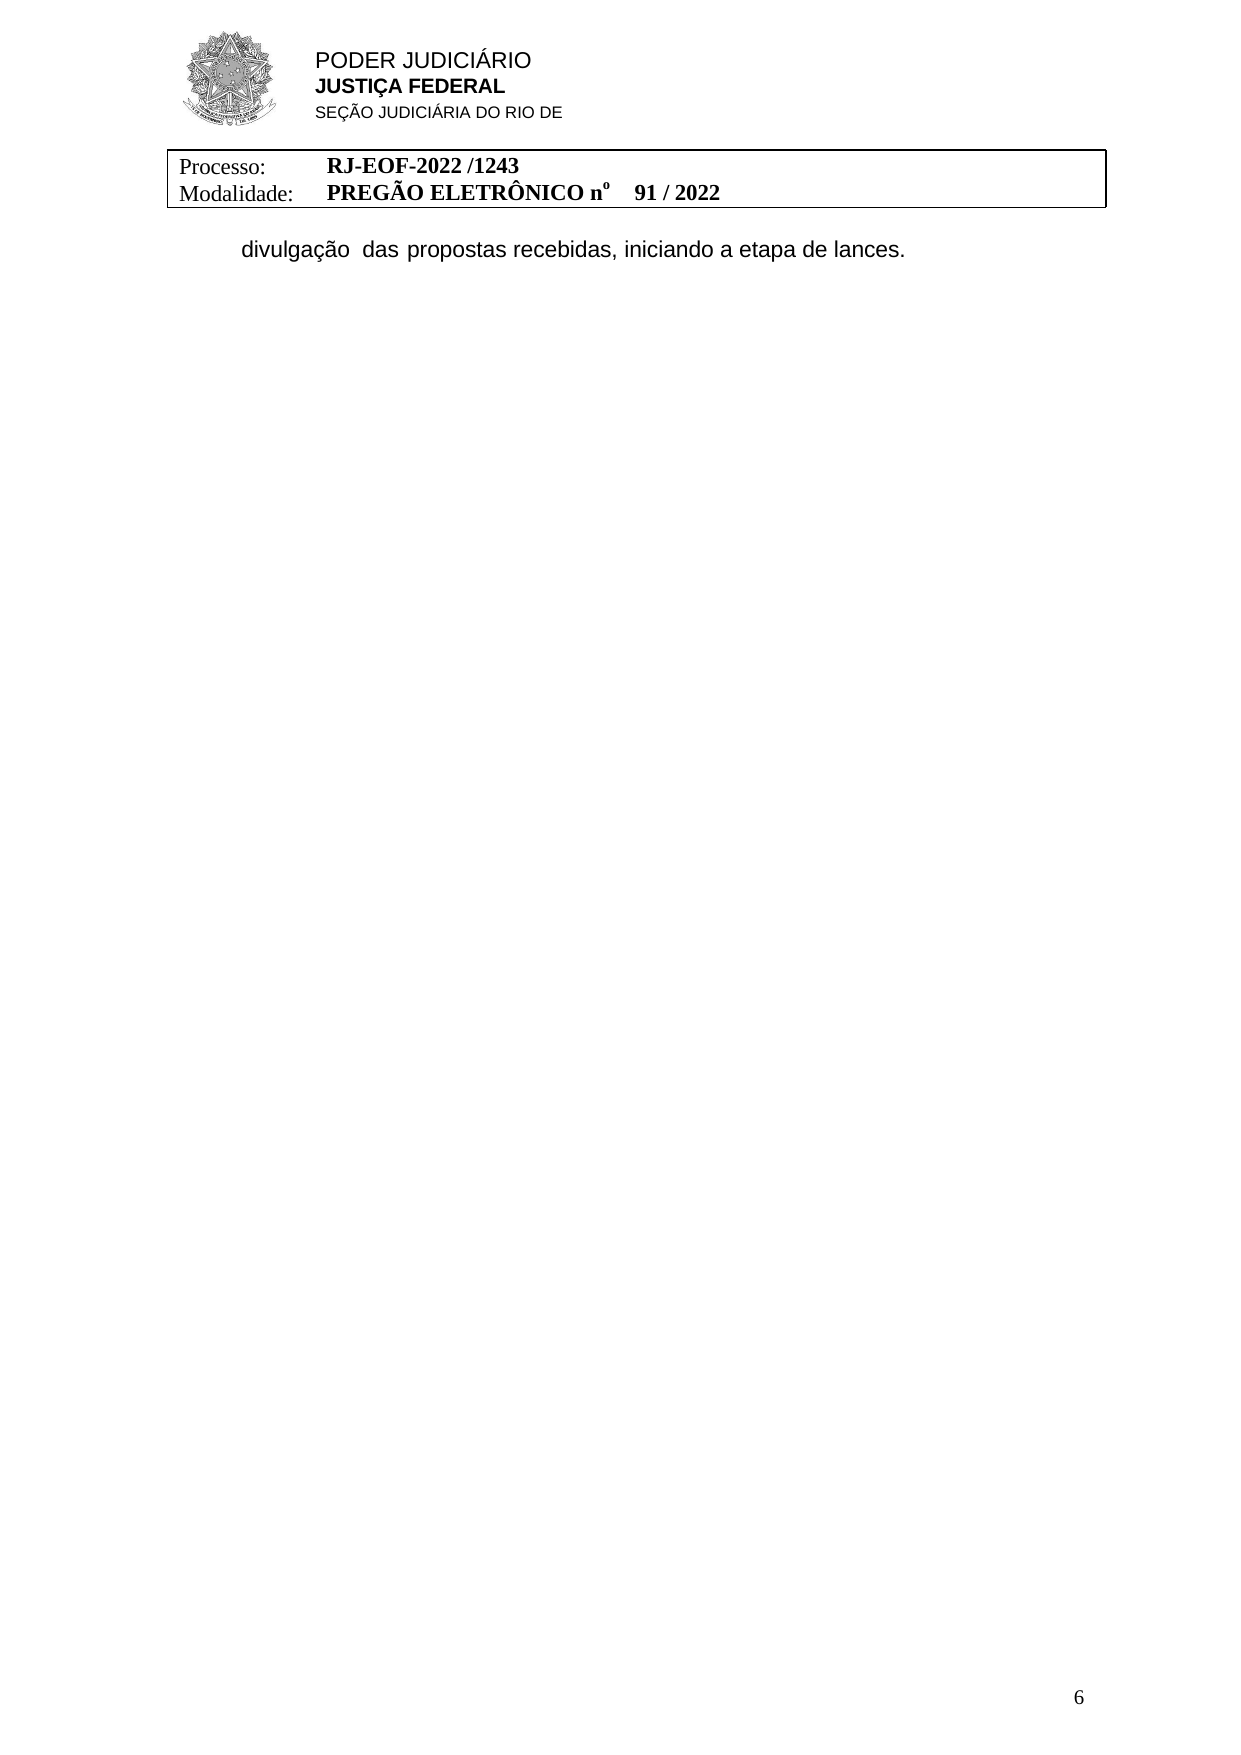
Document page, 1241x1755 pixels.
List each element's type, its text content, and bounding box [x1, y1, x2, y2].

list divulgação das propostas recebidas, iniciando a etapa de lances. [202, 236, 1095, 262]
